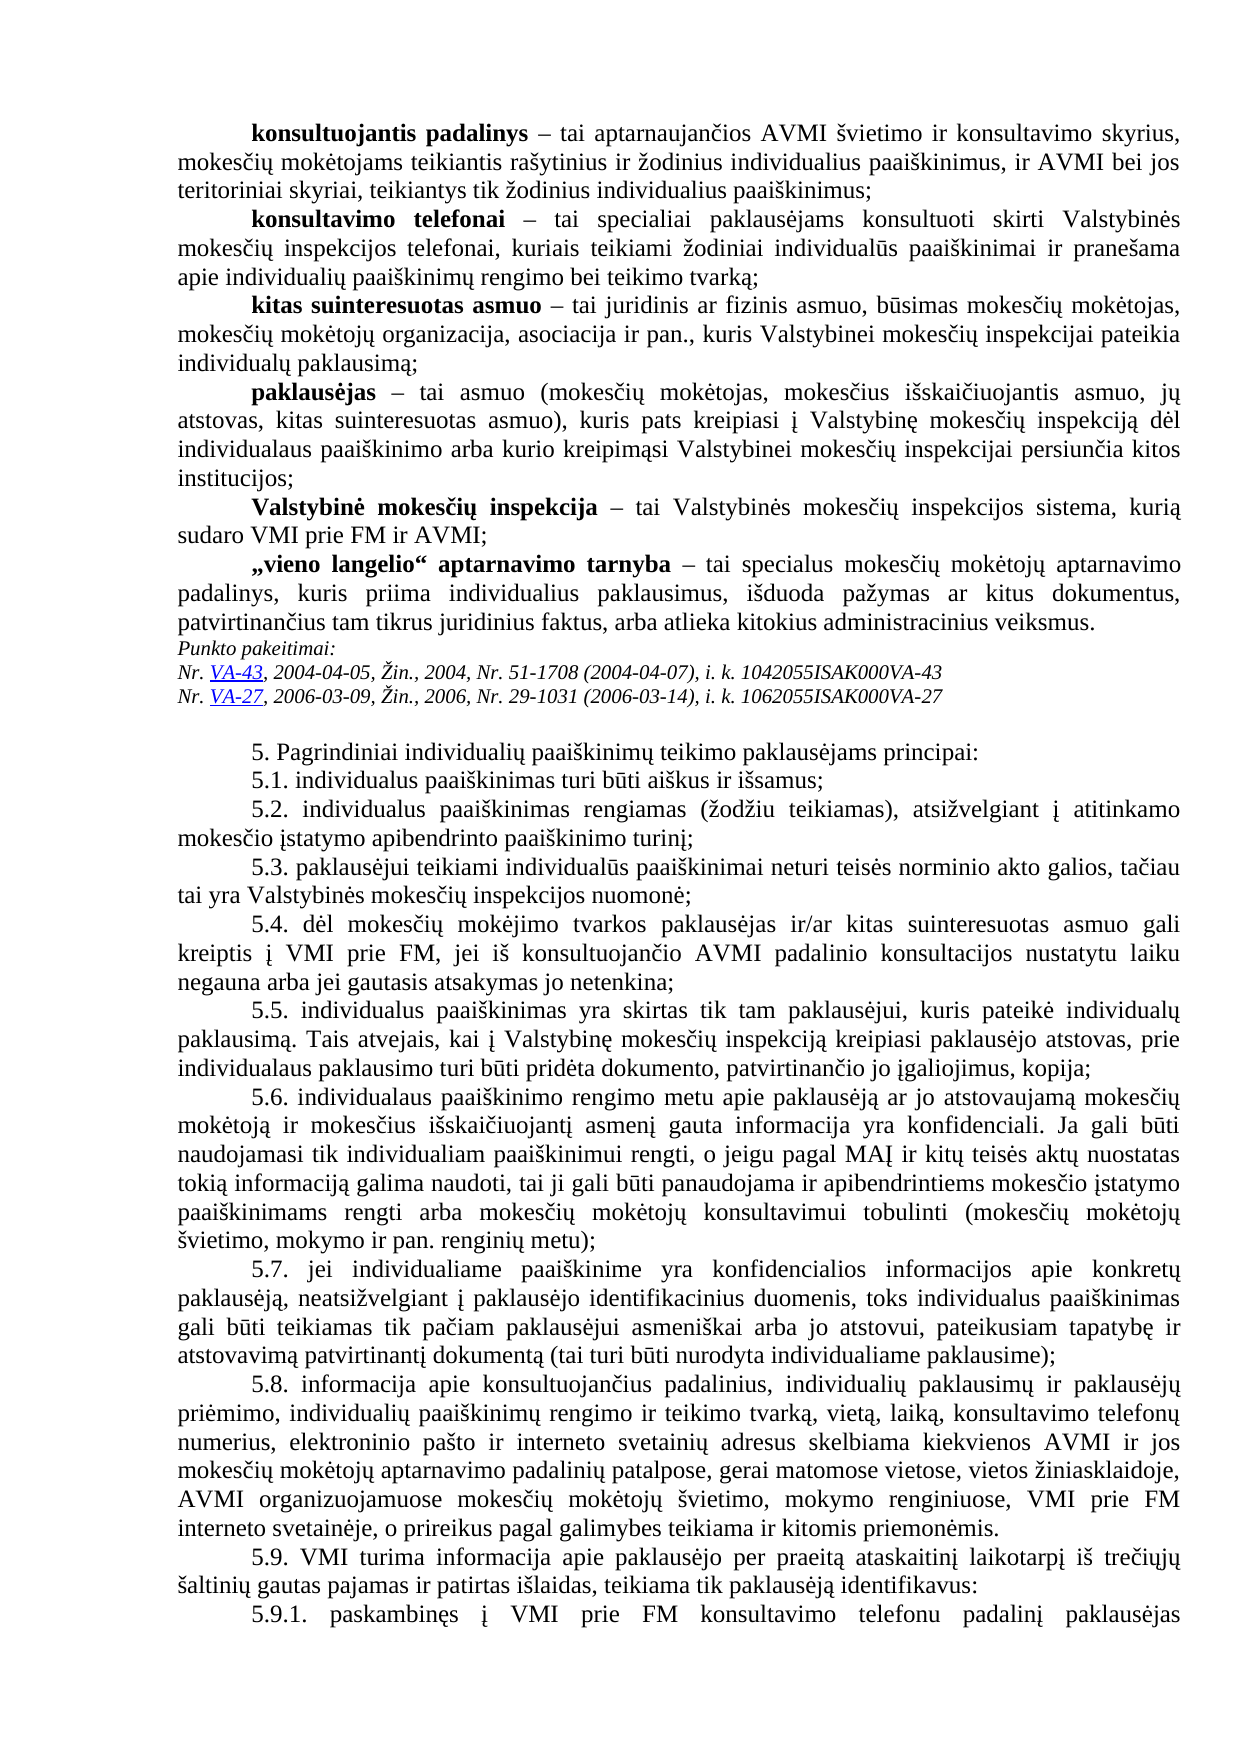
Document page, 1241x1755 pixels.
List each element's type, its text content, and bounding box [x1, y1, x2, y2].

text 5.6. individualaus paaiškinimo rengimo metu apie paklausėją ar jo atstovaujamą mokesčių mokėtoją ir mokesčius išskaičiuojantį asmenį gauta informacija yra konfidenciali. Ja gali būti naudojamasi tik individualiam paaiškinimui rengti, o jeigu pagal MAĮ ir kitų teisės aktų nuostatas tokią informaciją galima naudoti, tai ji gali būti panaudojama ir apibendrintiems mokesčio įstatymo paaiškinimams rengti arba mokesčių mokėtojų konsultavimui tobulinti (mokesčių mokėtojų švietimo, mokymo ir pan. renginių metu); [177, 1082, 1181, 1254]
text 5.9.1. paskambinęs į VMI prie FM konsultavimo telefonu padalinį paklausėjas [177, 1599, 1181, 1628]
text 5.4. dėl mokesčių mokėjimo tvarkos paklausėjas ir/ar kitas suinteresuotas asmuo gali kreiptis į VMI prie FM, jei iš konsultuojančio AVMI padalinio konsultacijos nustatytu laiku negauna arba jei gautasis atsakymas jo netenkina; [177, 909, 1181, 995]
text 5.8. informacija apie konsultuojančius padalinius, individualių paklausimų ir paklausėjų priėmimo, individualių paaiškinimų rengimo ir teikimo tvarką, vietą, laiką, konsultavimo telefonų numerius, elektroninio pašto ir interneto svetainių adresus skelbiama kiekvienos AVMI ir jos mokesčių mokėtojų aptarnavimo padalinių patalpose, gerai matomose vietose, vietos žiniasklaidoje, AVMI organizuojamuose mokesčių mokėtojų švietimo, mokymo renginiuose, VMI prie FM interneto svetainėje, o prireikus pagal galimybes teikiama ir kitomis priemonėmis. [177, 1369, 1181, 1542]
text 5.9. VMI turima informacija apie paklausėjo per praeitą ataskaitinį laikotarpį iš trečiųjų šaltinių gautas pajamas ir patirtas išlaidas, teikiama tik paklausėją identifikavus: [177, 1542, 1181, 1599]
text „vieno langelio“ aptarnavimo tarnyba – tai specialus mokesčių mokėtojų aptarnavimo padalinys, kuris priima individualius paklausimus, išduoda pažymas ar kitus dokumentus, patvirtinančius tam tikrus juridinius faktus, arba atlieka kitokius administracinius veiksmus. [177, 549, 1181, 636]
text kitas suinteresuotas asmuo – tai juridinis ar fizinis asmuo, būsimas mokesčių mokėtojas, mokesčių mokėtojų organizacija, asociacija ir pan., kuris Valstybinei mokesčių inspekcijai pateikia individualų paklausimą; [177, 291, 1181, 377]
text konsultavimo telefonai – tai specialiai paklausėjams konsultuoti skirti Valstybinės mokesčių inspekcijos telefonai, kuriais teikiami žodiniai individualūs paaiškinimai ir pranešama apie individualių paaiškinimų rengimo bei teikimo tvarką; [177, 204, 1181, 291]
text 5.5. individualus paaiškinimas yra skirtas tik tam paklausėjui, kuris pateikė individualų paklausimą. Tais atvejais, kai į Valstybinę mokesčių inspekciją kreipiasi paklausėjo atstovas, prie individualaus paklausimo turi būti pridėta dokumento, patvirtinančio jo įgaliojimus, kopija; [177, 995, 1181, 1082]
text Nr. VA-27, 2006-03-09, Žin., 2006, Nr. 29-1031 (2006-03-14), i. k. 1062055ISAK000VA-27 [177, 684, 1181, 708]
text Nr. VA-43, 2004-04-05, Žin., 2004, Nr. 51-1708 (2004-04-07), i. k. 1042055ISAK000VA-43 [177, 660, 1181, 684]
text konsultuojantis padalinys – tai aptarnaujančios AVMI švietimo ir konsultavimo skyrius, mokesčių mokėtojams teikiantis rašytinius ir žodinius individualius paaiškinimus, ir AVMI bei jos teritoriniai skyriai, teikiantys tik žodinius individualius paaiškinimus; [177, 118, 1181, 204]
text 5.1. individualus paaiškinimas turi būti aiškus ir išsamus; [177, 765, 1181, 794]
text Valstybinė mokesčių inspekcija – tai Valstybinės mokesčių inspekcijos sistema, kurią sudaro VMI prie FM ir AVMI; [177, 492, 1181, 549]
text 5. Pagrindiniai individualių paaiškinimų teikimo paklausėjams principai: [177, 737, 1181, 765]
text 5.3. paklausėjui teikiami individualūs paaiškinimai neturi teisės norminio akto galios, tačiau tai yra Valstybinės mokesčių inspekcijos nuomonė; [177, 852, 1181, 909]
text paklausėjas – tai asmuo (mokesčių mokėtojas, mokesčius išskaičiuojantis asmuo, jų atstovas, kitas suinteresuotas asmuo), kuris pats kreipiasi į Valstybinę mokesčių inspekciją dėl individualaus paaiškinimo arba kurio kreipimąsi Valstybinei mokesčių inspekcijai persiunčia kitos institucijos; [177, 377, 1181, 492]
text 5.7. jei individualiame paaiškinime yra konfidencialios informacijos apie konkretų paklausėją, neatsižvelgiant į paklausėjo identifikacinius duomenis, toks individualus paaiškinimas gali būti teikiamas tik pačiam paklausėjui asmeniškai arba jo atstovui, pateikusiam tapatybę ir atstovavimą patvirtinantį dokumentą (tai turi būti nurodyta individualiame paklausime); [177, 1254, 1181, 1369]
text Punkto pakeitimai: [177, 636, 1181, 660]
text 5.2. individualus paaiškinimas rengiamas (žodžiu teikiamas), atsižvelgiant į atitinkamo mokesčio įstatymo apibendrinto paaiškinimo turinį; [177, 794, 1181, 852]
